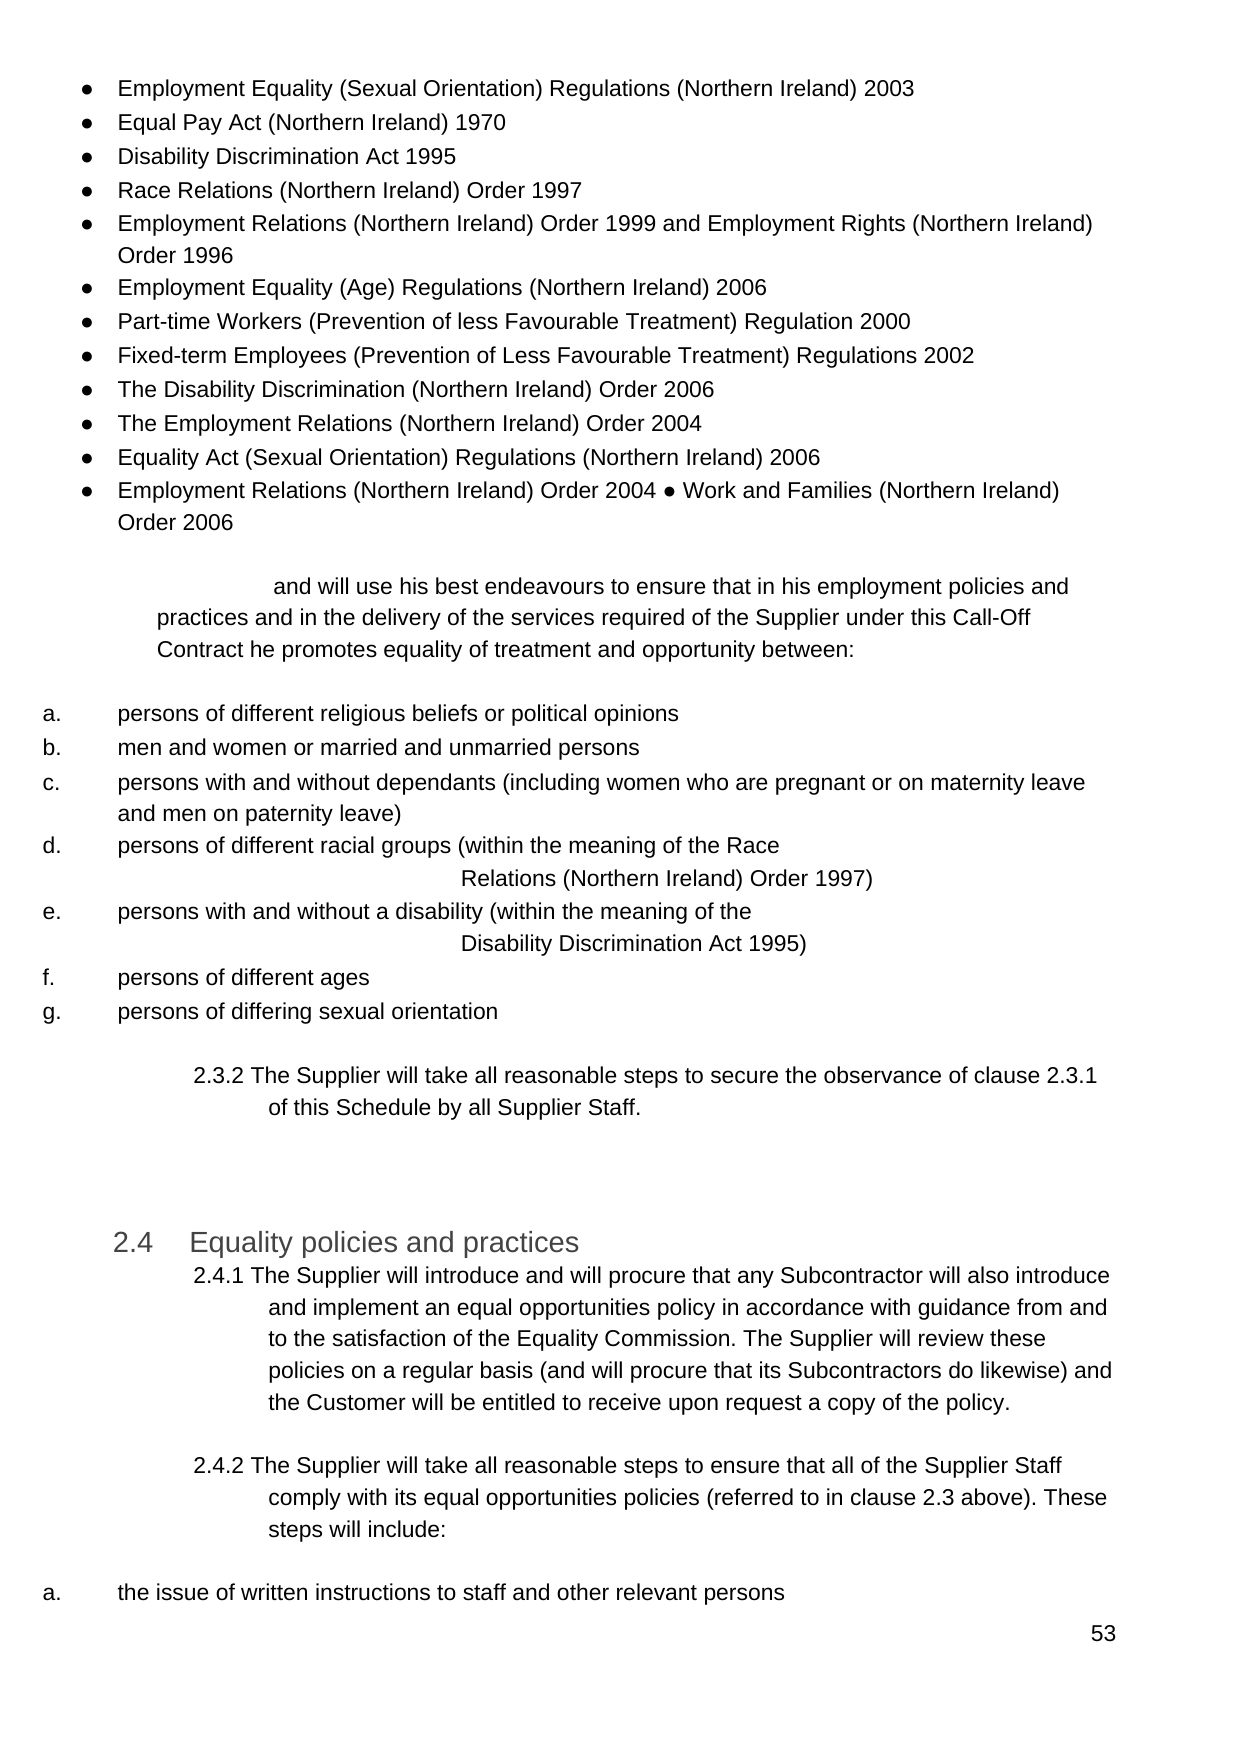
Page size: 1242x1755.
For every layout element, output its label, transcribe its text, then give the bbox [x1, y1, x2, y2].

text 2.4.2 The Supplier will take all reasonable steps to ensure that all of the Supplier Staff comply with its equal opportunities policies (referred to in clause 2.3 above). These steps will include: [193, 1452, 1121, 1542]
list Employment Equality (Sexual Orientation) Regulations (Northern Ireland) 2003 [80, 75, 1121, 101]
list Race Relations (Northern Ireland) Order 1997 [80, 177, 1121, 203]
list persons with and without dependants (including women who are pregnant or on maternity leave and men on paternity leave) [42, 768, 1121, 826]
list Disability Discrimination Act 1995 [80, 143, 1121, 169]
list Equal Pay Act (Northern Ireland) 1970 [80, 109, 1121, 135]
list persons of different racial groups (within the meaning of the Race [42, 832, 1121, 858]
list Equality Act (Sexual Orientation) Regulations (Northern Ireland) 2006 [80, 443, 1121, 470]
text and will use his best endeavours to ensure that in his employment policies and practices and in the delivery of the services required of the Supplier under this Call-Off Contract he promotes equality of treatment and opportunity between: [157, 573, 1121, 662]
list men and women or married and unmarried persons [42, 734, 1121, 760]
list Fixed-term Employees (Prevention of Less Favourable Treatment) Regulations 2002 [80, 342, 1121, 368]
text Relations (Northern Ireland) Order 1997) [344, 865, 1121, 891]
subtitle 2.4 Equality policies and practices [0, 1224, 1122, 1258]
list persons of differing sexual orientation [42, 998, 1121, 1024]
list The Disability Discrimination (Northern Ireland) Order 2006 [80, 376, 1121, 402]
list persons of different religious beliefs or political opinions [42, 700, 1121, 726]
list Part-time Workers (Prevention of less Favourable Treatment) Regulation 2000 [80, 308, 1121, 334]
list persons of different ages [42, 964, 1121, 990]
text Disability Discrimination Act 1995) [344, 930, 1121, 957]
list Employment Relations (Northern Ireland) Order 2004 ● Work and Families (Northern Ireland) Order 2006 [80, 477, 1121, 535]
list Employment Relations (Northern Ireland) Order 1999 and Employment Rights (Northern Ireland) Order 1996 [80, 210, 1121, 268]
text 2.3.2 The Supplier will take all reasonable steps to secure the observance of clause 2.3.1 of this Schedule by all Supplier Staff. [193, 1062, 1121, 1120]
list Employment Equality (Age) Regulations (Northern Ireland) 2006 [80, 274, 1121, 301]
list persons with and without a disability (within the meaning of the [42, 898, 1121, 924]
list the issue of written instructions to staff and other relevant persons [42, 1579, 1121, 1606]
list The Employment Relations (Northern Ireland) Order 2004 [80, 409, 1121, 436]
text 2.4.1 The Supplier will introduce and will procure that any Subcontractor will also introduce and implement an equal opportunities policy in accordance with guidance from and to the satisfaction of the Equality Commission. The Supplier will review these policies on a regular basis (and will procure that its Subcontractors do likewise) and the Customer will be entitled to receive upon request a copy of the policy. [193, 1262, 1121, 1415]
